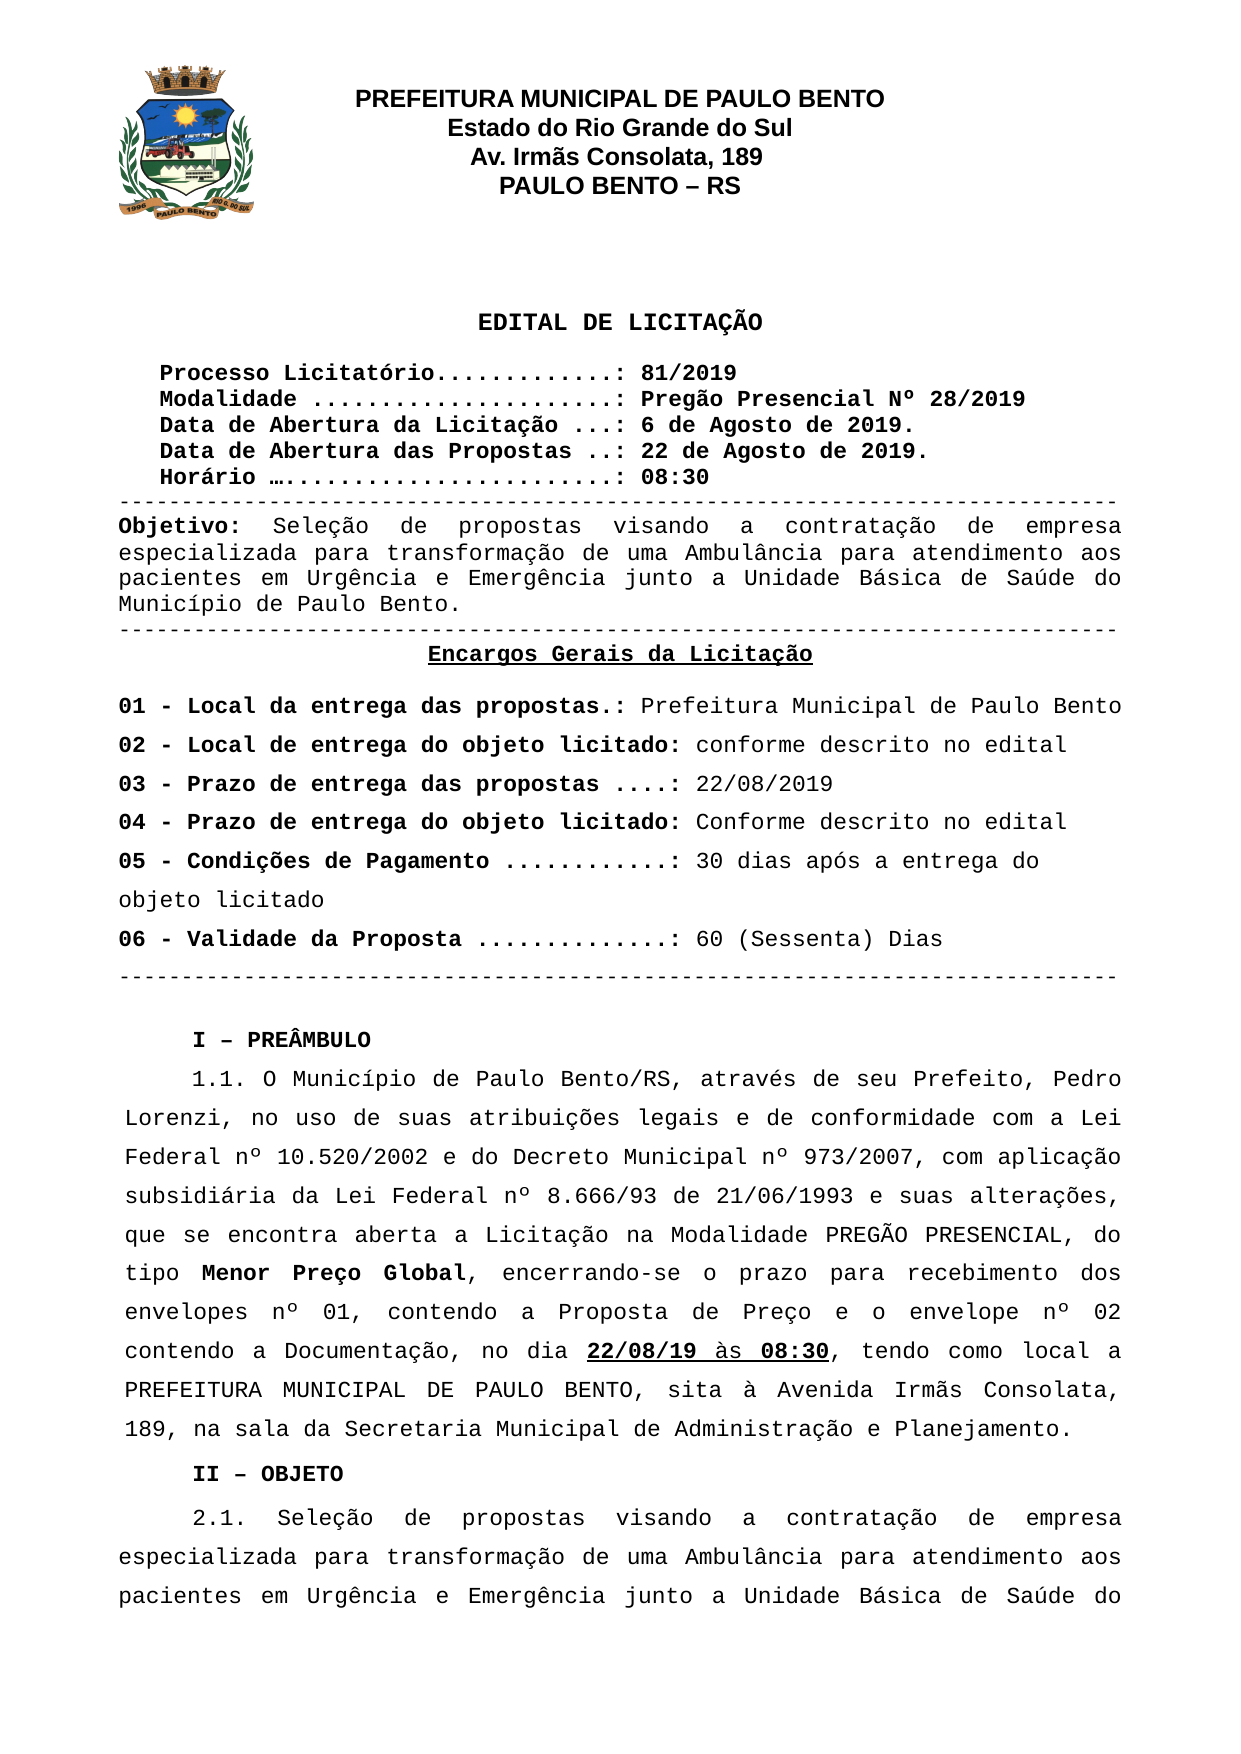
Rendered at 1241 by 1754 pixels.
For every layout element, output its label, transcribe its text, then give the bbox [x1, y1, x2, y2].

text Horário …........................: 08:30 [118, 465, 1122, 491]
text 05 - Condições de Pagamento ............: 30 dias após a entrega do objeto licitado [118, 849, 1122, 914]
text EDITAL DE LICITAÇÃO [118, 309, 1122, 338]
text 01 - Local da entrega das propostas.: Prefeitura Municipal de Paulo Bento [118, 694, 1122, 720]
text -------------------------------------------------------------------------------- [118, 966, 1122, 990]
text Processo Licitatório.............: 81/2019 [118, 362, 1122, 387]
text 03 - Prazo de entrega das propostas ....: 22/08/2019 [118, 772, 1122, 798]
text -------------------------------------------------------------------------------- [118, 619, 1122, 642]
text 06 - Validade da Proposta ..............: 60 (Sessenta) Dias [118, 927, 1122, 953]
text II – OBJETO [118, 1462, 1122, 1488]
text 04 - Prazo de entrega do objeto licitado: Conforme descrito no edital [118, 811, 1122, 837]
text Data de Abertura das Propostas ..: 22 de Agosto de 2019. [118, 439, 1122, 465]
text 02 - Local de entrega do objeto licitado: conforme descrito no edital [118, 733, 1122, 759]
text Encargos Gerais da Licitação [118, 642, 1122, 668]
text 2.1. Seleção de propostas visando a contratação de empresa especializada para transformação de uma Ambulância para atendimento aos pacientes em Urgência e Emergência junto a Unidade Básica de Saúde do [118, 1507, 1122, 1610]
text -------------------------------------------------------------------------------- [118, 491, 1122, 515]
text Objetivo: Seleção de propostas visando a contratação de empresa especializada para transformação de uma Ambulância para atendimento aos pacientes em Urgência e Emergência junto a Unidade Básica de Saúde do Município de Paulo Bento. [118, 515, 1122, 619]
text 1.1. O Município de Paulo Bento/RS, através de seu Prefeito, Pedro Lorenzi, no uso de suas atribuições legais e de conformidade com a Lei Federal nº 10.520/2002 e do Decreto Municipal nº 973/2007, com aplicação subsidiária da Lei Federal nº 8.666/93 de 21/06/1993 e suas alterações, que se encontra aberta a Licitação na Modalidade PREGÃO PRESENCIAL, do tipo Menor Preço Global, encerrando-se o prazo para recebimento dos envelopes nº 01, contendo a Proposta de Preço e o envelope nº 02 contendo a Documentação, no dia 22/08/19 às 08:30, tendo como local a PREFEITURA MUNICIPAL DE PAULO BENTO, sita à Avenida Irmãs Consolata, 189, na sala da Secretaria Municipal de Administração e Planejamento. [124, 1067, 1122, 1443]
text Modalidade ......................: Pregão Presencial Nº 28/2019 [118, 387, 1122, 413]
text Data de Abertura da Licitação ...: 6 de Agosto de 2019. [118, 413, 1122, 439]
picture [118, 65, 254, 220]
text I – PREÂMBULO [118, 1029, 1122, 1054]
